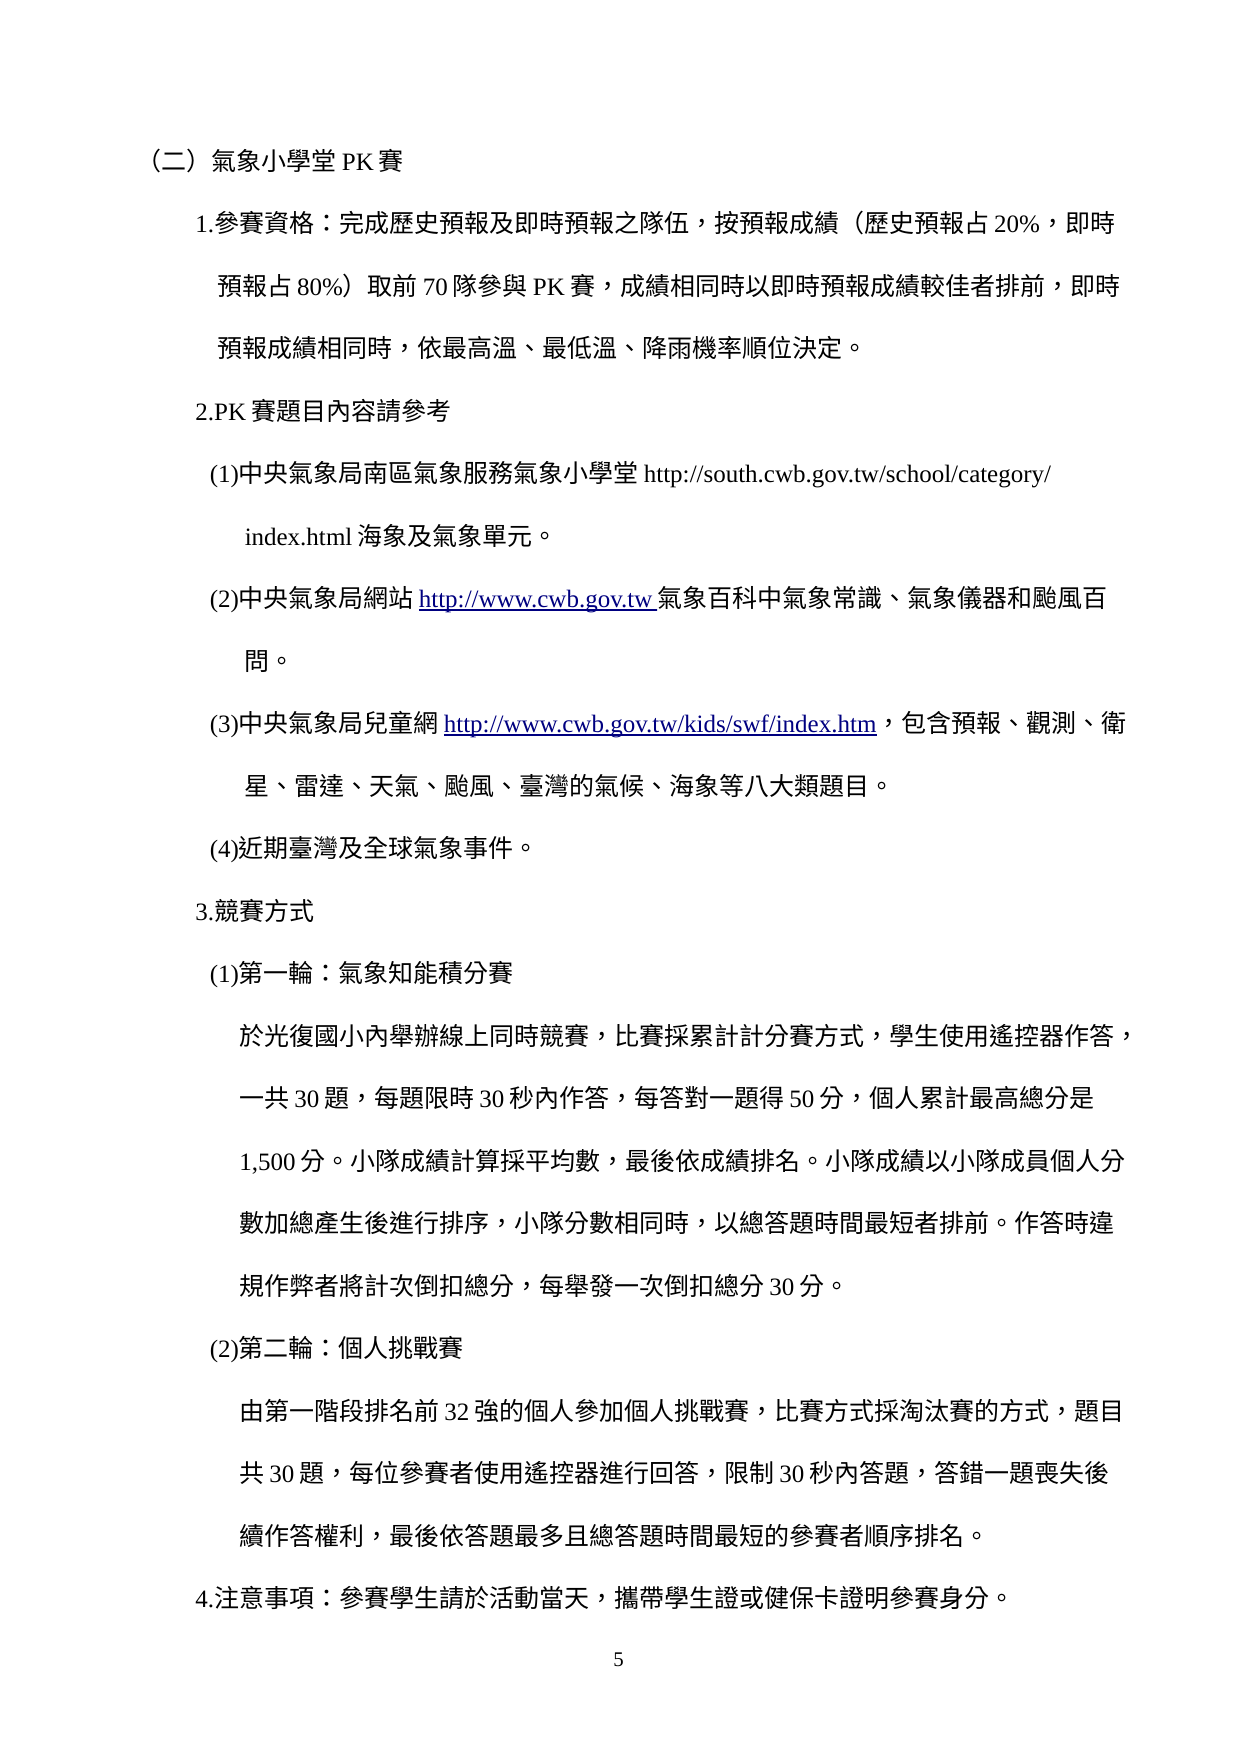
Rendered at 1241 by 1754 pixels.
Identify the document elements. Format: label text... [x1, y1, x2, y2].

text (1)中央氣象局南區氣象服務氣象小學堂http://south.cwb.gov.tw/school/category/index.html海象及氣象單元。 [209, 430, 1130, 555]
text (3)中央氣象局兒童網http://www.cwb.gov.tw/kids/swf/index.htm，包含預報、觀測、衛星、雷達、天氣、颱風、臺灣的氣候、海象等八大類題目。 [209, 680, 1130, 805]
text (2)第二輪：個人挑戰賽 [209, 1305, 1130, 1368]
text (2)中央氣象局網站http://www.cwb.gov.tw氣象百科中氣象常識、氣象儀器和颱風百問。 [209, 555, 1130, 680]
text (1)第一輪：氣象知能積分賽 [209, 930, 1130, 993]
text 2.PK賽題目內容請參考 [195, 368, 1130, 430]
text （二）氣象小學堂PK賽 [137, 118, 1130, 180]
text 3.競賽方式 [195, 868, 1130, 930]
text (4)近期臺灣及全球氣象事件。 [209, 805, 1130, 868]
text 由第一階段排名前32強的個人參加個人挑戰賽，比賽方式採淘汰賽的方式，題目共30題，每位參賽者使用遙控器進行回答，限制30秒內答題，答錯一題喪失後續作答權利，最後依答題最多且總答題時間最短的參賽者順序排名。 [239, 1368, 1130, 1555]
text 4.注意事項：參賽學生請於活動當天，攜帶學生證或健保卡證明參賽身分。 [195, 1555, 1130, 1618]
text 1.參賽資格：完成歷史預報及即時預報之隊伍，按預報成績（歷史預報占20%，即時預報占80%）取前70隊參與PK賽，成績相同時以即時預報成績較佳者排前，即時預報成績相同時，依最高溫、最低溫、降雨機率順位決定。 [195, 180, 1130, 368]
text 於光復國小內舉辦線上同時競賽，比賽採累計計分賽方式，學生使用遙控器作答，一共30題，每題限時30秒內作答，每答對一題得50分，個人累計最高總分是1,500分。小隊成績計算採平均數，最後依成績排名。小隊成績以小隊成員個人分數加總產生後進行排序，小隊分數相同時，以總答題時間最短者排前。作答時違規作弊者將計次倒扣總分，每舉發一次倒扣總分30分。 [239, 993, 1130, 1305]
